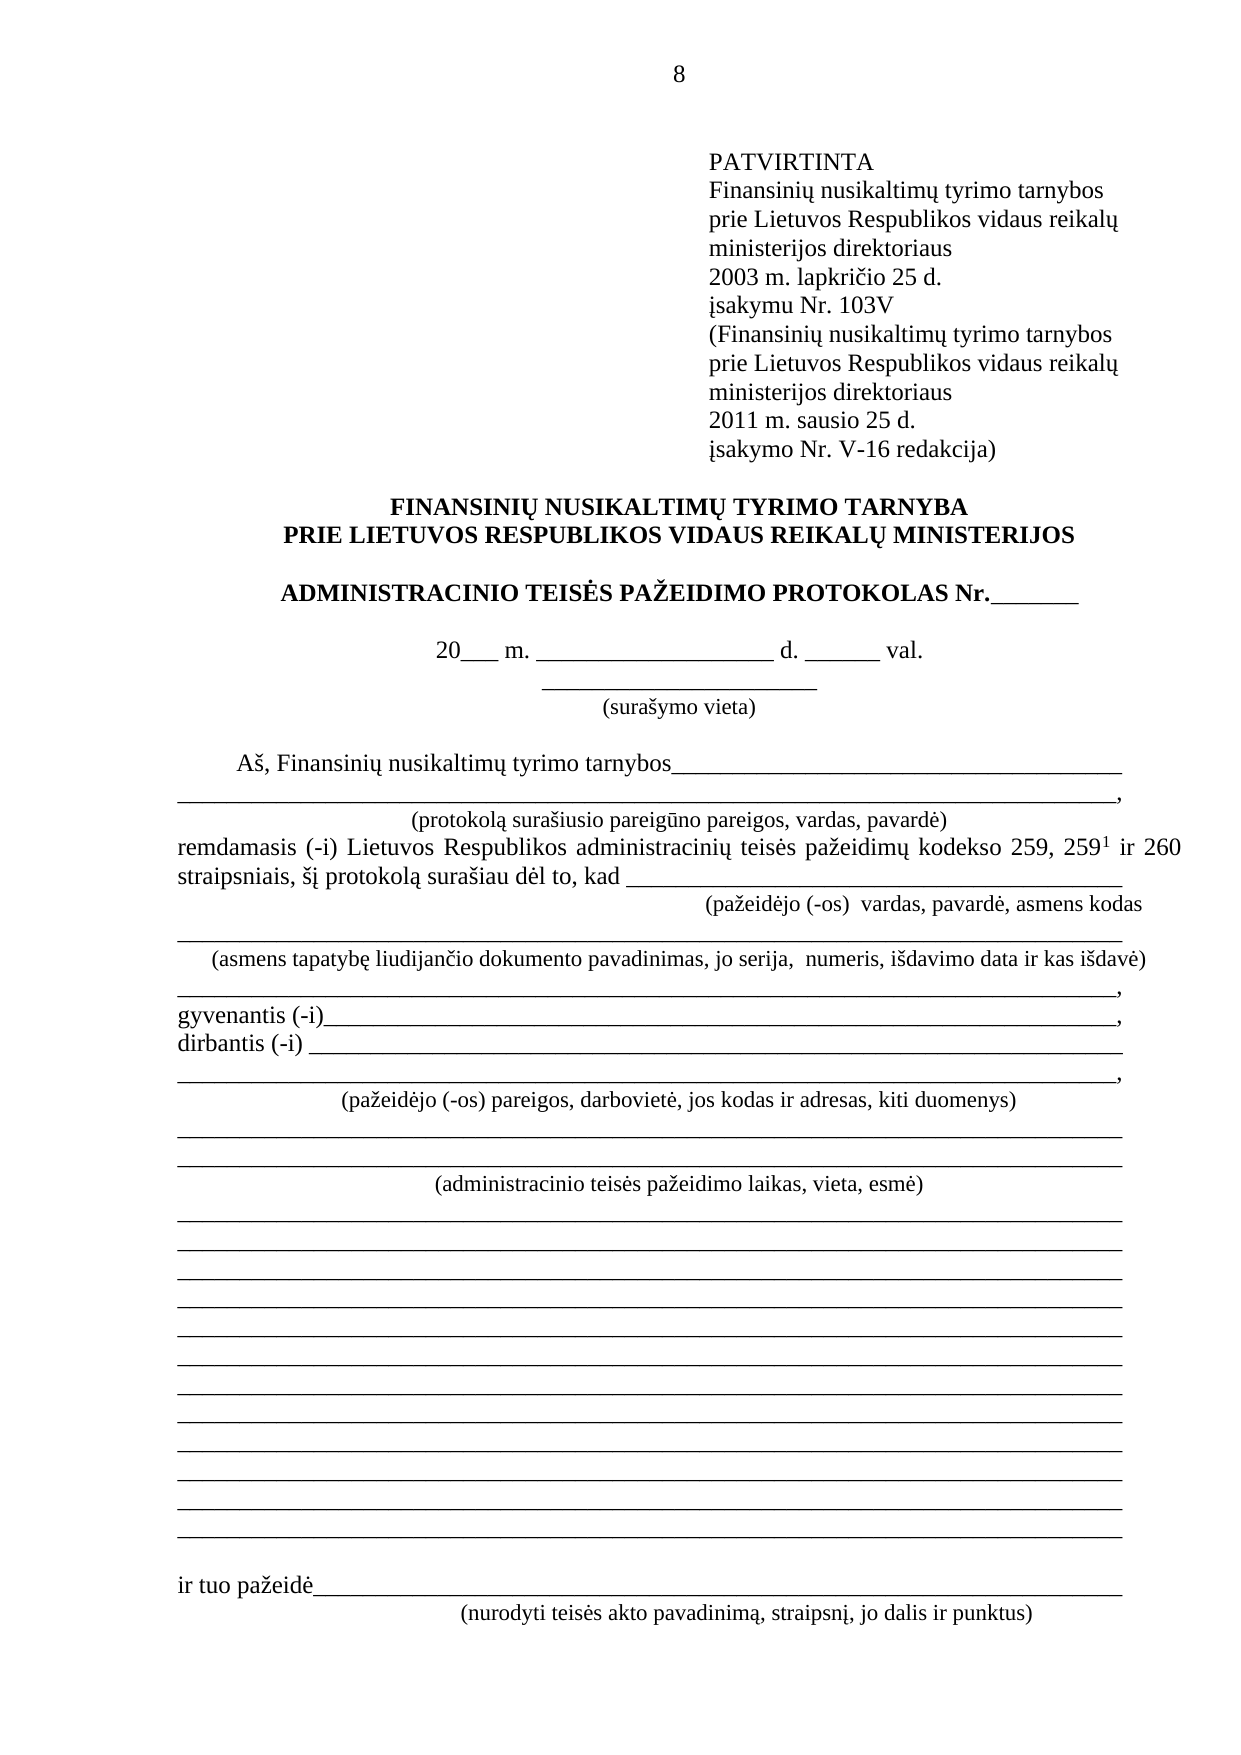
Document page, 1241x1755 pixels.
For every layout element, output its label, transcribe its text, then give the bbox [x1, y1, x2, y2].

text Finansinių nusikaltimų tyrimo tarnybos [177, 176, 1181, 204]
text ir tuo pažeidė [177, 1570, 1181, 1599]
text _ [177, 1225, 1181, 1254]
text PRIE LIETUVOS RESPUBLIKOS VIDAUS REIKALŲ MINISTERIJOS [177, 521, 1181, 549]
text (administracinio teisės pažeidimo laikas, vieta, esmė) [177, 1170, 1181, 1196]
text FINANSINIŲ NUSIKALTIMŲ TYRIMO TARNYBA [177, 492, 1181, 521]
text ministerijos direktoriaus [177, 233, 1181, 262]
text _ [177, 1141, 1181, 1170]
text 20___ m. ___________________ d. ______ val. [177, 636, 1181, 664]
text prie Lietuvos Respublikos vidaus reikalų [177, 204, 1181, 233]
text (surašymo vieta) [177, 693, 1181, 719]
text (nurodyti teisės akto pavadinimą, straipsnį, jo dalis ir punktus) [313, 1599, 1181, 1625]
text _ [177, 1426, 1181, 1455]
text ADMINISTRACINIO TEISĖS PAŽEIDIMO PROTOKOLAS Nr._______ [177, 578, 1181, 607]
text (asmens tapatybę liudijančio dokumento pavadinimas, jo serija, numeris, išdavimo data ir kas išdavė) [177, 945, 1181, 971]
text PATVIRTINTA [177, 147, 1181, 176]
text _ [177, 1397, 1181, 1426]
text (pažeidėjo (-os) vardas, pavardė, asmens kodas [667, 889, 1181, 916]
text _ [177, 916, 1181, 945]
text _ [177, 1455, 1181, 1484]
text remdamasis (-i) Lietuvos Respublikos administracinių teisės pažeidimų kodekso 259, 2591 ir 260 straipsniais, šį protokolą surašiau dėl to, kad [177, 832, 1181, 889]
text įsakymo Nr. V-16 redakcija) [177, 434, 1181, 463]
text _ [177, 1282, 1181, 1311]
text _ [177, 1484, 1181, 1512]
text _ [177, 1196, 1181, 1225]
text _ , [177, 777, 1181, 806]
text _ [177, 1254, 1181, 1282]
text dirbantis (-i) [177, 1028, 1181, 1057]
text (protokolą surašiusio pareigūno pareigos, vardas, pavardė) [177, 806, 1181, 832]
text prie Lietuvos Respublikos vidaus reikalų [177, 348, 1181, 377]
text gyvenantis (-i) , [177, 1000, 1181, 1028]
text (Finansinių nusikaltimų tyrimo tarnybos [177, 319, 1181, 348]
text ministerijos direktoriaus [177, 377, 1181, 406]
text _ [177, 1311, 1181, 1340]
text _ [177, 1340, 1181, 1369]
text _ [177, 1112, 1181, 1141]
text _ , [177, 971, 1181, 1000]
text 2011 m. sausio 25 d. [177, 406, 1181, 434]
text _ [177, 1369, 1181, 1397]
text ______________________ [177, 664, 1181, 693]
text _ [177, 1512, 1181, 1541]
text (pažeidėjo (-os) pareigos, darbovietė, jos kodas ir adresas, kiti duomenys) [177, 1086, 1181, 1112]
text _ , [177, 1057, 1181, 1086]
text įsakymu Nr. 103V [177, 291, 1181, 319]
text 2003 m. lapkričio 25 d. [177, 262, 1181, 291]
text Aš, Finansinių nusikaltimų tyrimo tarnybos [177, 748, 1181, 777]
